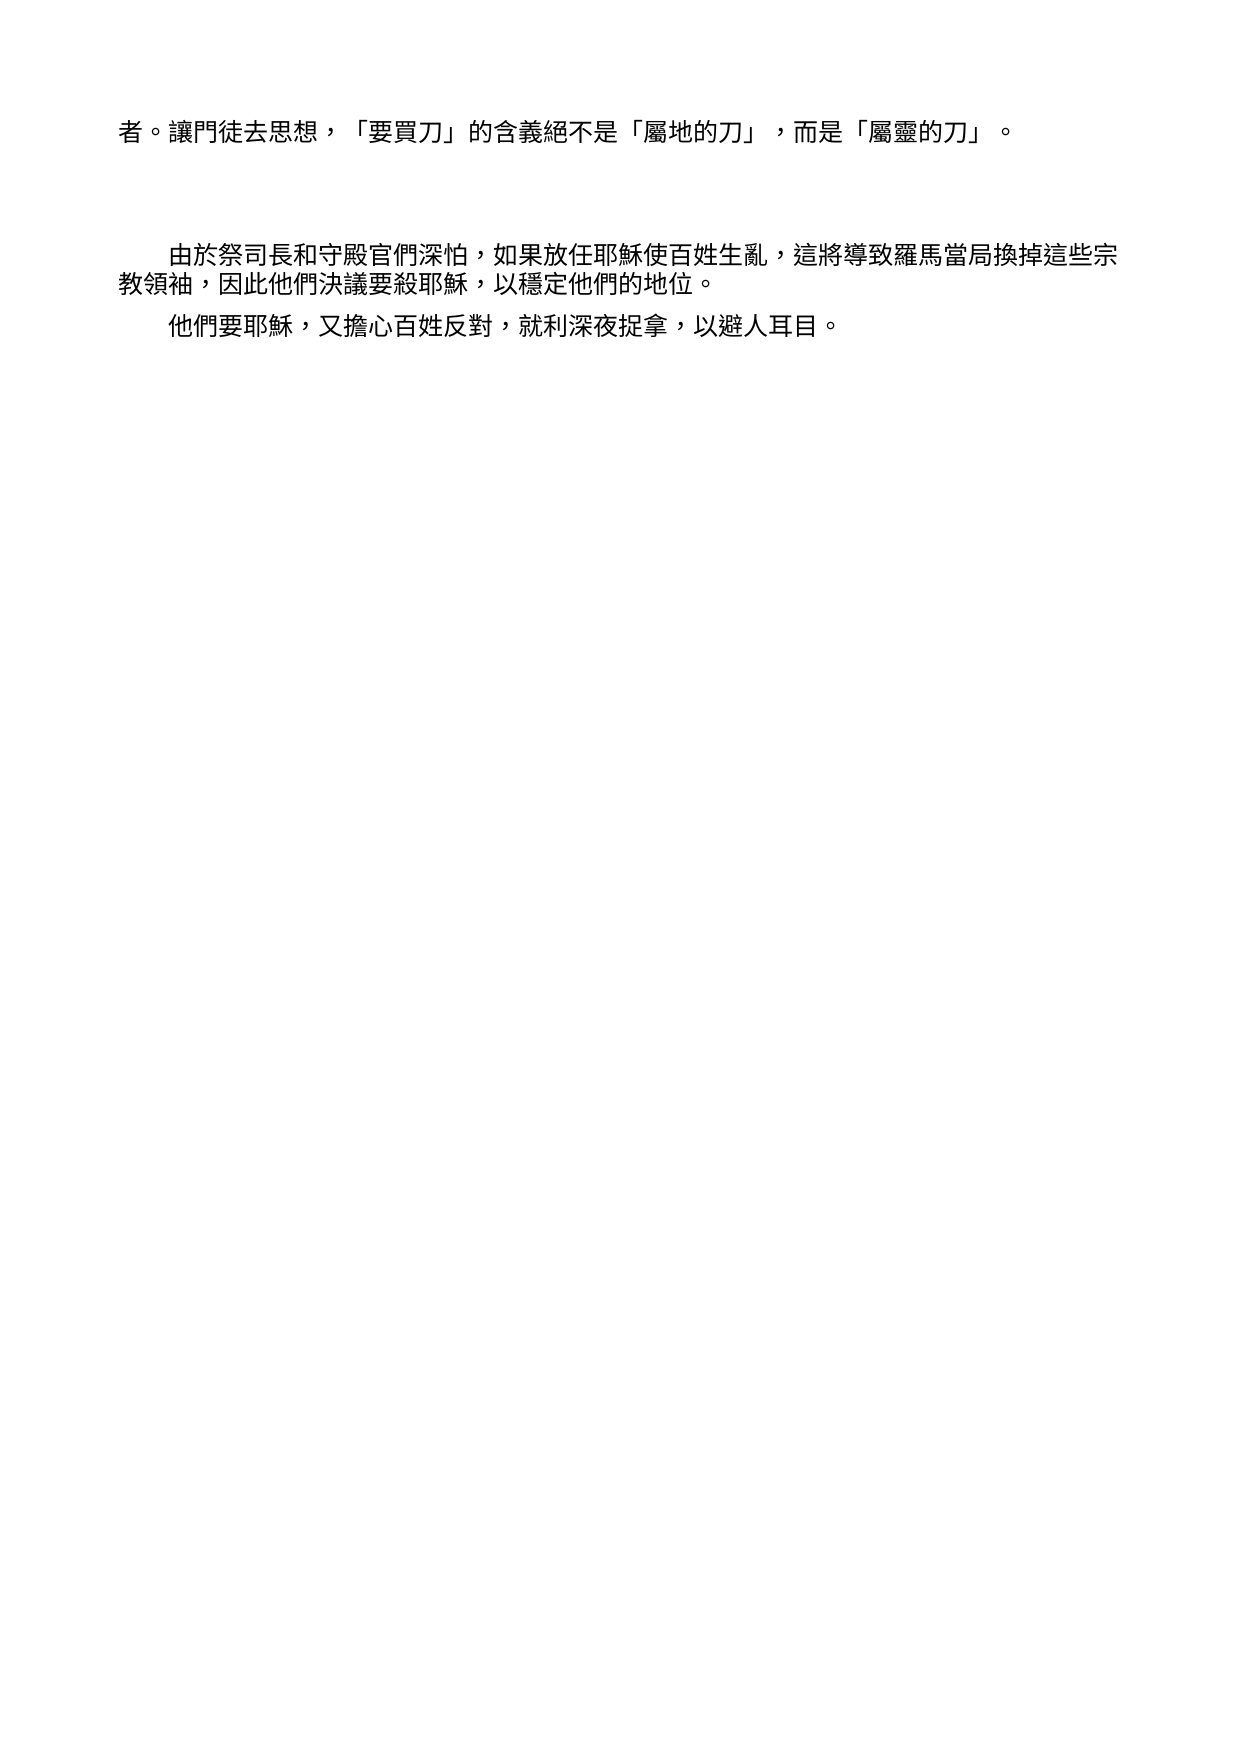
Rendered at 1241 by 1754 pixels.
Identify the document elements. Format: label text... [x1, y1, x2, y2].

text 者。讓門徒去思想，「要買刀」的含義絕不是「屬地的刀」，而是「屬靈的刀」。 [118, 118, 1122, 147]
text 他們要耶穌，又擔心百姓反對，就利深夜捉拿，以避人耳目。 [118, 312, 1122, 341]
text 由於祭司長和守殿官們深怕，如果放任耶穌使百姓生亂，這將導致羅馬當局換掉這些宗教領袖，因此他們決議要殺耶穌，以穩定他們的地位。 [118, 241, 1122, 299]
